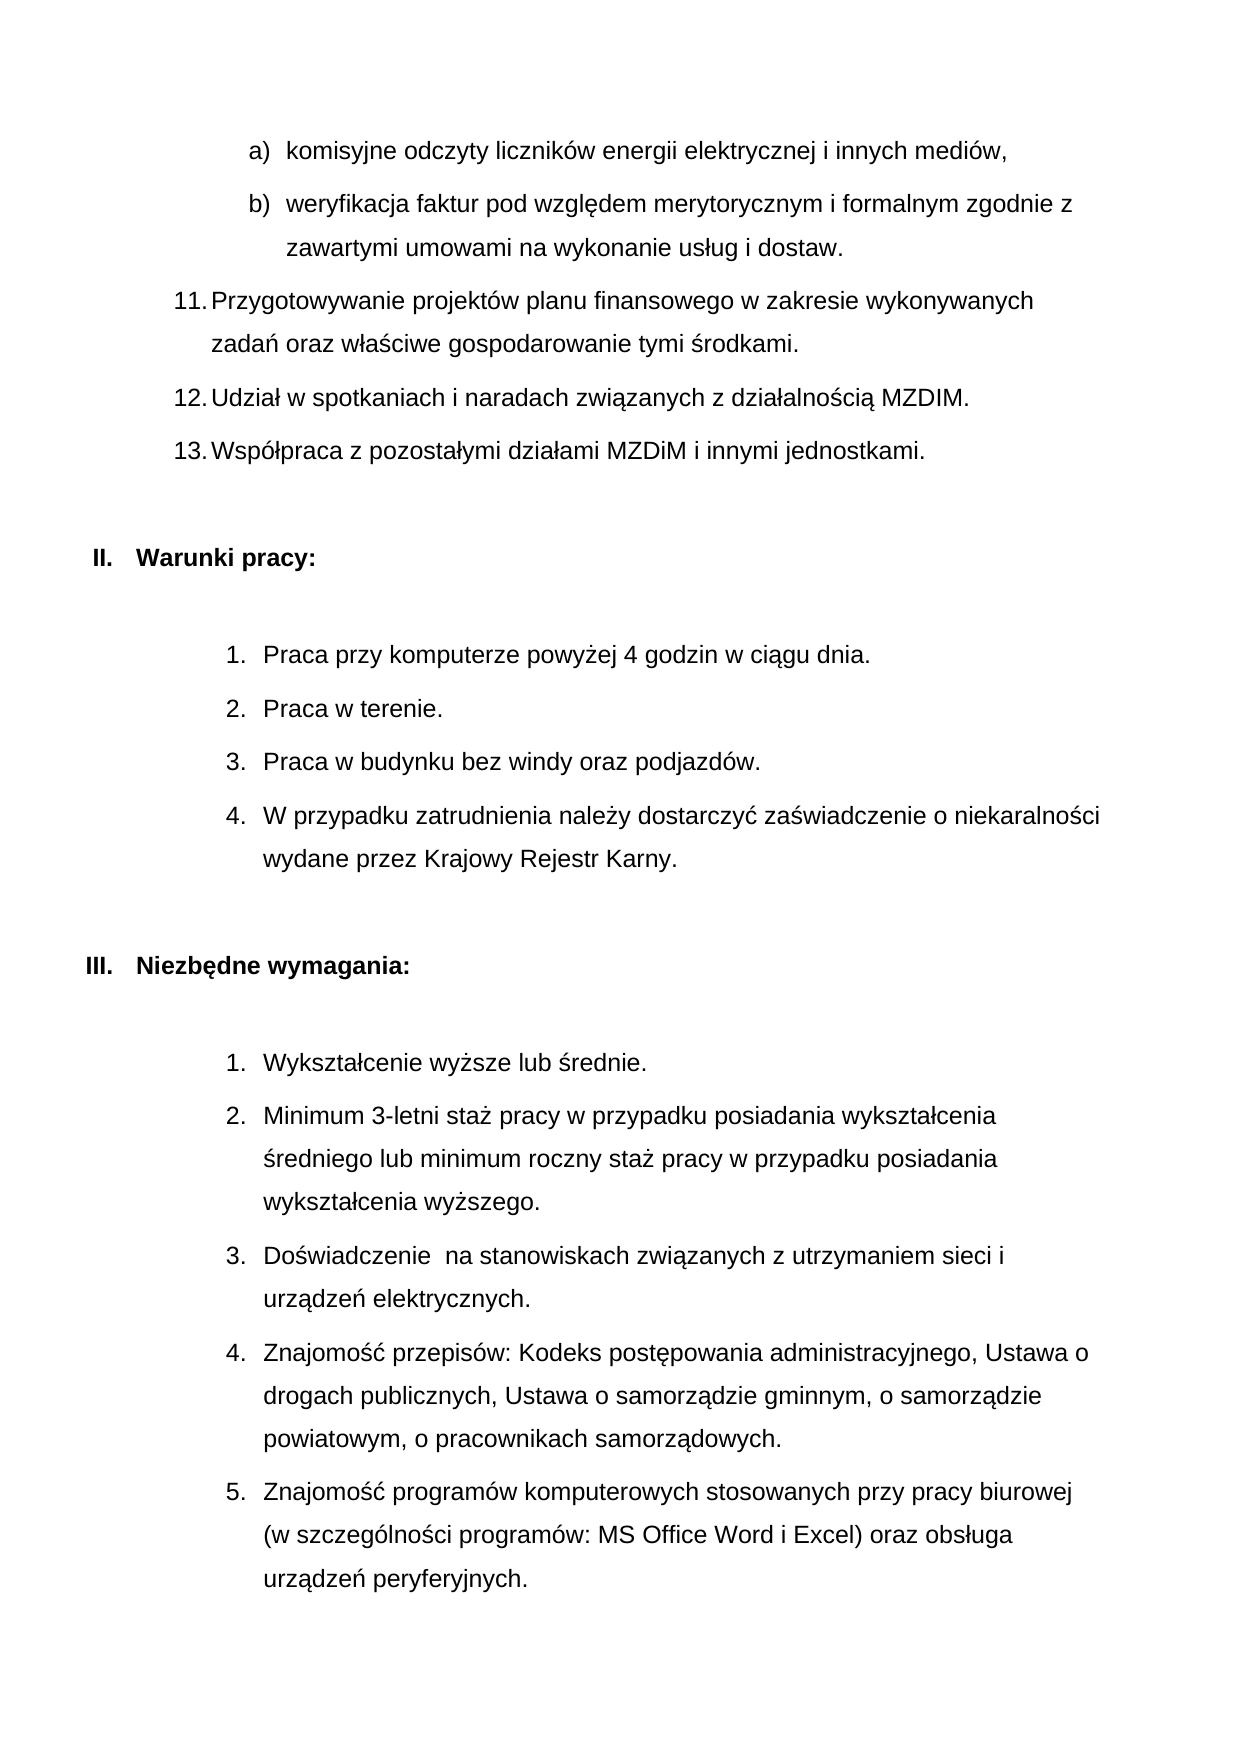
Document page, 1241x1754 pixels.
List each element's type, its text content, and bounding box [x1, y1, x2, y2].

list Znajomość programów komputerowych stosowanych przy pracy biurowej (w szczególności programów: MS Office Word i Excel) oraz obsługa urządzeń peryferyjnych. [226, 1477, 1104, 1592]
list Praca w terenie. [226, 693, 1104, 722]
list Doświadczenie na stanowiskach związanych z utrzymaniem sieci i urządzeń elektrycznych. [226, 1241, 1104, 1313]
list Wykształcenie wyższe lub średnie. [226, 1047, 1104, 1076]
list Udział w spotkaniach i naradach związanych z działalnością MZDIM. [173, 383, 1104, 411]
list Praca przy komputerze powyżej 4 godzin w ciągu dnia. [226, 640, 1104, 669]
list Znajomość przepisów: Kodeks postępowania administracyjnego, Ustawa o drogach publicznych, Ustawa o samorządzie gminnym, o samorządzie powiatowym, o pracownikach samorządowych. [226, 1337, 1104, 1452]
list komisyjne odczyty liczników energii elektrycznej i innych mediów, [248, 136, 1104, 164]
list Współpraca z pozostałymi działami MZDiM i innymi jednostkami. [173, 436, 1104, 465]
list Minimum 3-letni staż pracy w przypadku posiadania wykształcenia średniego lub minimum roczny staż pracy w przypadku posiadania wykształcenia wyższego. [226, 1101, 1104, 1216]
list Przygotowywanie projektów planu finansowego w zakresie wykonywanych zadań oraz właściwe gospodarowanie tymi środkami. [173, 286, 1104, 358]
list W przypadku zatrudnienia należy dostarczyć zaświadczenie o niekaralności wydane przez Krajowy Rejestr Karny. [226, 801, 1104, 872]
list Warunki pracy: [113, 543, 1104, 572]
list Niezbędne wymagania: [113, 951, 1104, 979]
list weryfikacja faktur pod względem merytorycznym i formalnym zgodnie z zawartymi umowami na wykonanie usług i dostaw. [248, 189, 1104, 261]
list Praca w budynku bez windy oraz podjazdów. [226, 747, 1104, 776]
